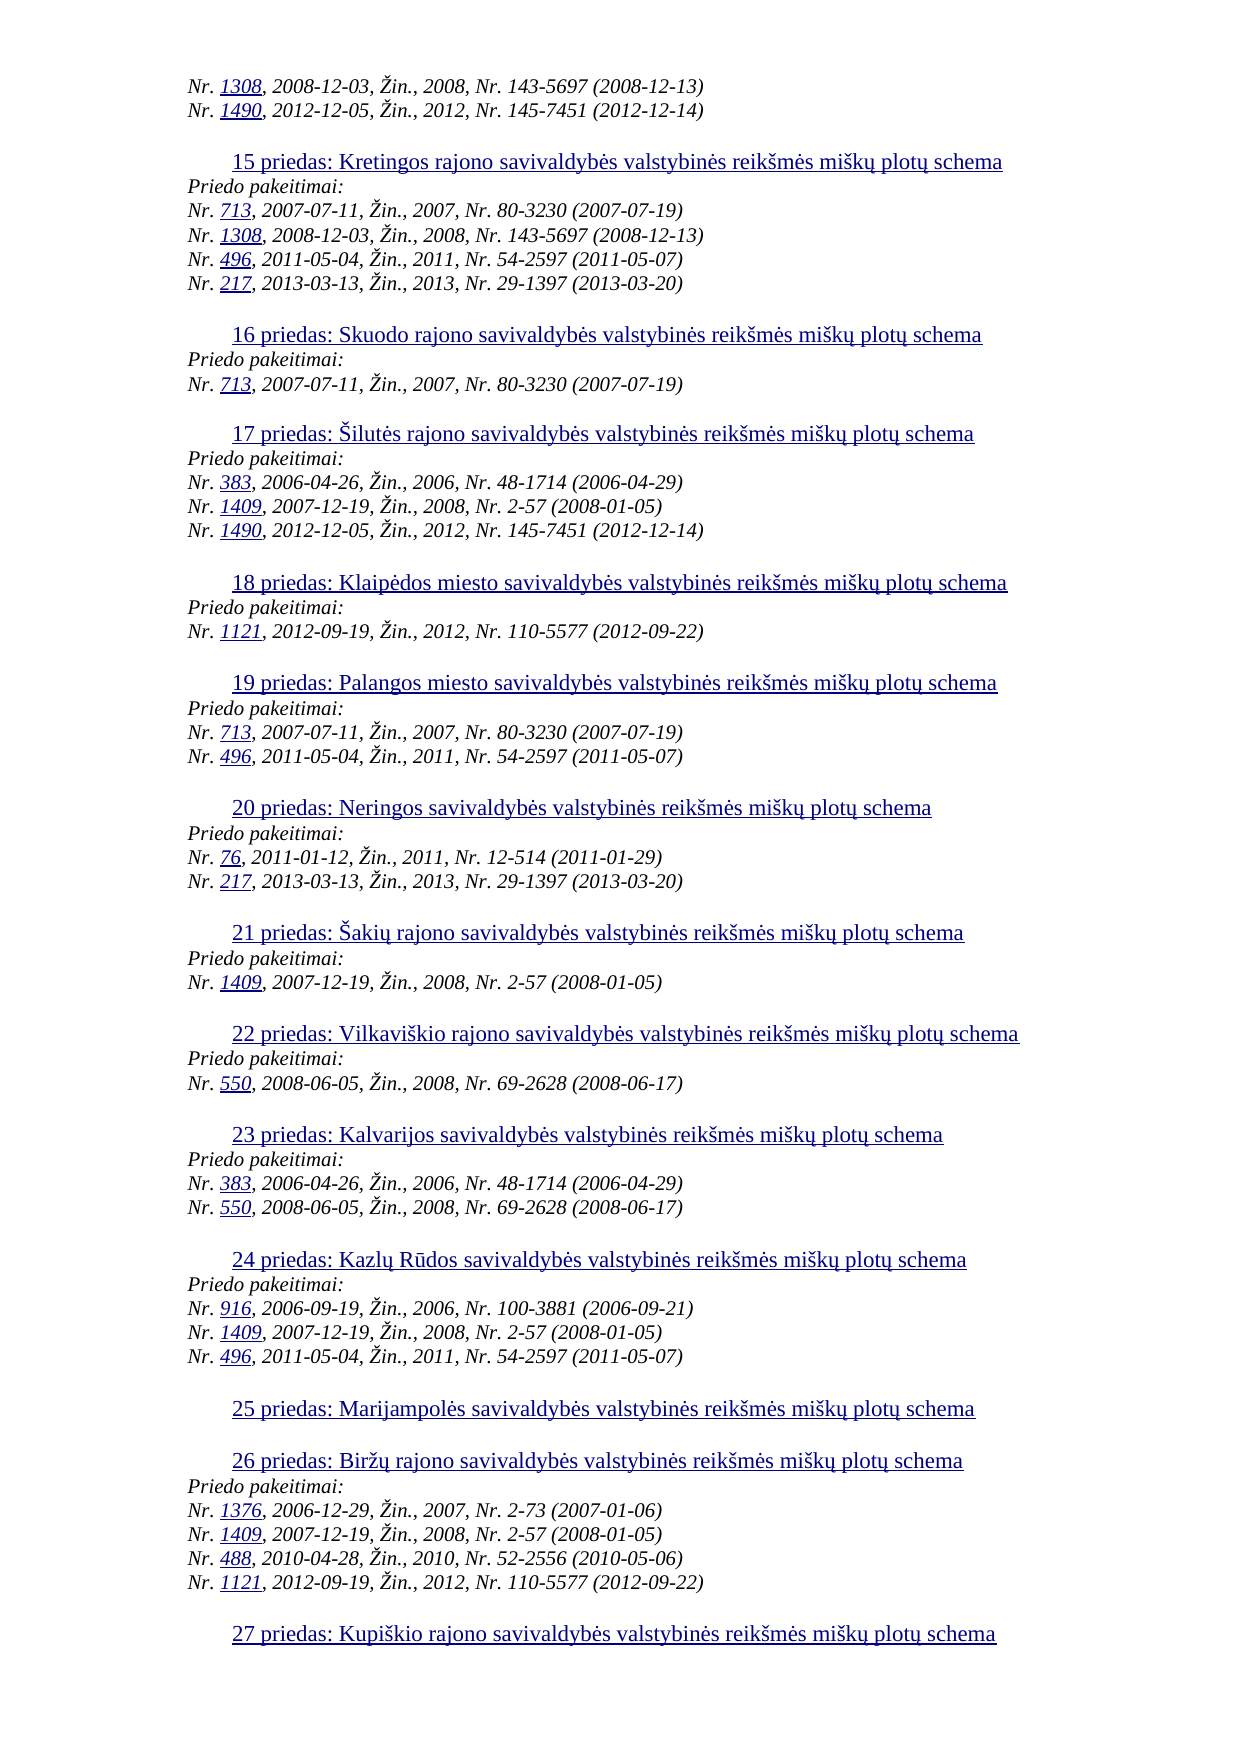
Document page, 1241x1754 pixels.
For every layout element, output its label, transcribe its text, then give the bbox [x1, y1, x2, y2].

text Nr. 1409, 2007-12-19, Žin., 2008, Nr. 2-57 (2008-01-05) [187, 1320, 1053, 1344]
text 16 priedas: Skuodo rajono savivaldybės valstybinės reikšmės miškų plotų schema [187, 321, 1053, 347]
text 17 priedas: Šilutės rajono savivaldybės valstybinės reikšmės miškų plotų schema [187, 419, 1053, 446]
text Nr. 496, 2011-05-04, Žin., 2011, Nr. 54-2597 (2011-05-07) [187, 744, 1053, 768]
text Priedo pakeitimai: [187, 821, 1053, 845]
text 19 priedas: Palangos miesto savivaldybės valstybinės reikšmės miškų plotų schema [187, 669, 1053, 696]
text Nr. 217, 2013-03-13, Žin., 2013, Nr. 29-1397 (2013-03-20) [187, 271, 1053, 295]
text Nr. 713, 2007-07-11, Žin., 2007, Nr. 80-3230 (2007-07-19) [187, 371, 1127, 396]
text Nr. 383, 2006-04-26, Žin., 2006, Nr. 48-1714 (2006-04-29) [187, 470, 1127, 494]
text Priedo pakeitimai: [187, 446, 1053, 470]
text 21 priedas: Šakių rajono savivaldybės valstybinės reikšmės miškų plotų schema [187, 919, 1053, 946]
text 26 priedas: Biržų rajono savivaldybės valstybinės reikšmės miškų plotų schema [187, 1447, 1053, 1474]
text Nr. 1490, 2012-12-05, Žin., 2012, Nr. 145-7451 (2012-12-14) [187, 518, 1053, 542]
text Nr. 1308, 2008-12-03, Žin., 2008, Nr. 143-5697 (2008-12-13) [187, 222, 1053, 247]
text Nr. 1308, 2008-12-03, Žin., 2008, Nr. 143-5697 (2008-12-13) [187, 73, 1053, 98]
text Nr. 1409, 2007-12-19, Žin., 2008, Nr. 2-57 (2008-01-05) [187, 969, 1053, 994]
text 27 priedas: Kupiškio rajono savivaldybės valstybinės reikšmės miškų plotų schema [187, 1620, 1053, 1647]
text Priedo pakeitimai: [187, 1147, 1053, 1171]
text Nr. 1376, 2006-12-29, Žin., 2007, Nr. 2-73 (2007-01-06) [187, 1498, 1112, 1522]
text Priedo pakeitimai: [187, 1272, 1053, 1296]
text 18 priedas: Klaipėdos miesto savivaldybės valstybinės reikšmės miškų plotų schema [187, 568, 1053, 595]
text Priedo pakeitimai: [187, 1474, 1053, 1498]
text Priedo pakeitimai: [187, 1046, 1053, 1070]
text 22 priedas: Vilkaviškio rajono savivaldybės valstybinės reikšmės miškų plotų schema [187, 1020, 1053, 1046]
text Priedo pakeitimai: [187, 696, 1053, 720]
text Nr. 76, 2011-01-12, Žin., 2011, Nr. 12-514 (2011-01-29) [187, 845, 1053, 869]
text 25 priedas: Marijampolės savivaldybės valstybinės reikšmės miškų plotų schema [187, 1395, 1053, 1421]
text Nr. 550, 2008-06-05, Žin., 2008, Nr. 69-2628 (2008-06-17) [187, 1195, 1053, 1219]
text Priedo pakeitimai: [187, 946, 1053, 969]
text Priedo pakeitimai: [187, 595, 1053, 619]
text 23 priedas: Kalvarijos savivaldybės valstybinės reikšmės miškų plotų schema [187, 1121, 1053, 1147]
text Nr. 713, 2007-07-11, Žin., 2007, Nr. 80-3230 (2007-07-19) [187, 720, 1127, 744]
text Nr. 217, 2013-03-13, Žin., 2013, Nr. 29-1397 (2013-03-20) [187, 869, 1053, 893]
text Nr. 1121, 2012-09-19, Žin., 2012, Nr. 110-5577 (2012-09-22) [187, 1570, 1053, 1594]
text 20 priedas: Neringos savivaldybės valstybinės reikšmės miškų plotų schema [187, 794, 1053, 821]
text Priedo pakeitimai: [187, 174, 1053, 198]
text Priedo pakeitimai: [187, 347, 1053, 371]
text 15 priedas: Kretingos rajono savivaldybės valstybinės reikšmės miškų plotų schema [187, 148, 1053, 174]
text Nr. 1121, 2012-09-19, Žin., 2012, Nr. 110-5577 (2012-09-22) [187, 619, 1053, 643]
text Nr. 1409, 2007-12-19, Žin., 2008, Nr. 2-57 (2008-01-05) [187, 494, 1053, 518]
text Nr. 496, 2011-05-04, Žin., 2011, Nr. 54-2597 (2011-05-07) [187, 1344, 1053, 1368]
text Nr. 713, 2007-07-11, Žin., 2007, Nr. 80-3230 (2007-07-19) [187, 198, 1127, 222]
text Nr. 1409, 2007-12-19, Žin., 2008, Nr. 2-57 (2008-01-05) [187, 1522, 1053, 1546]
text Nr. 488, 2010-04-28, Žin., 2010, Nr. 52-2556 (2010-05-06) [187, 1546, 1053, 1570]
text Nr. 383, 2006-04-26, Žin., 2006, Nr. 48-1714 (2006-04-29) [187, 1171, 1127, 1195]
text Nr. 1490, 2012-12-05, Žin., 2012, Nr. 145-7451 (2012-12-14) [187, 98, 1053, 122]
text Nr. 496, 2011-05-04, Žin., 2011, Nr. 54-2597 (2011-05-07) [187, 247, 1053, 271]
text Nr. 916, 2006-09-19, Žin., 2006, Nr. 100-3881 (2006-09-21) [187, 1296, 1142, 1320]
text 24 priedas: Kazlų Rūdos savivaldybės valstybinės reikšmės miškų plotų schema [187, 1246, 1053, 1272]
text Nr. 550, 2008-06-05, Žin., 2008, Nr. 69-2628 (2008-06-17) [187, 1070, 1053, 1094]
